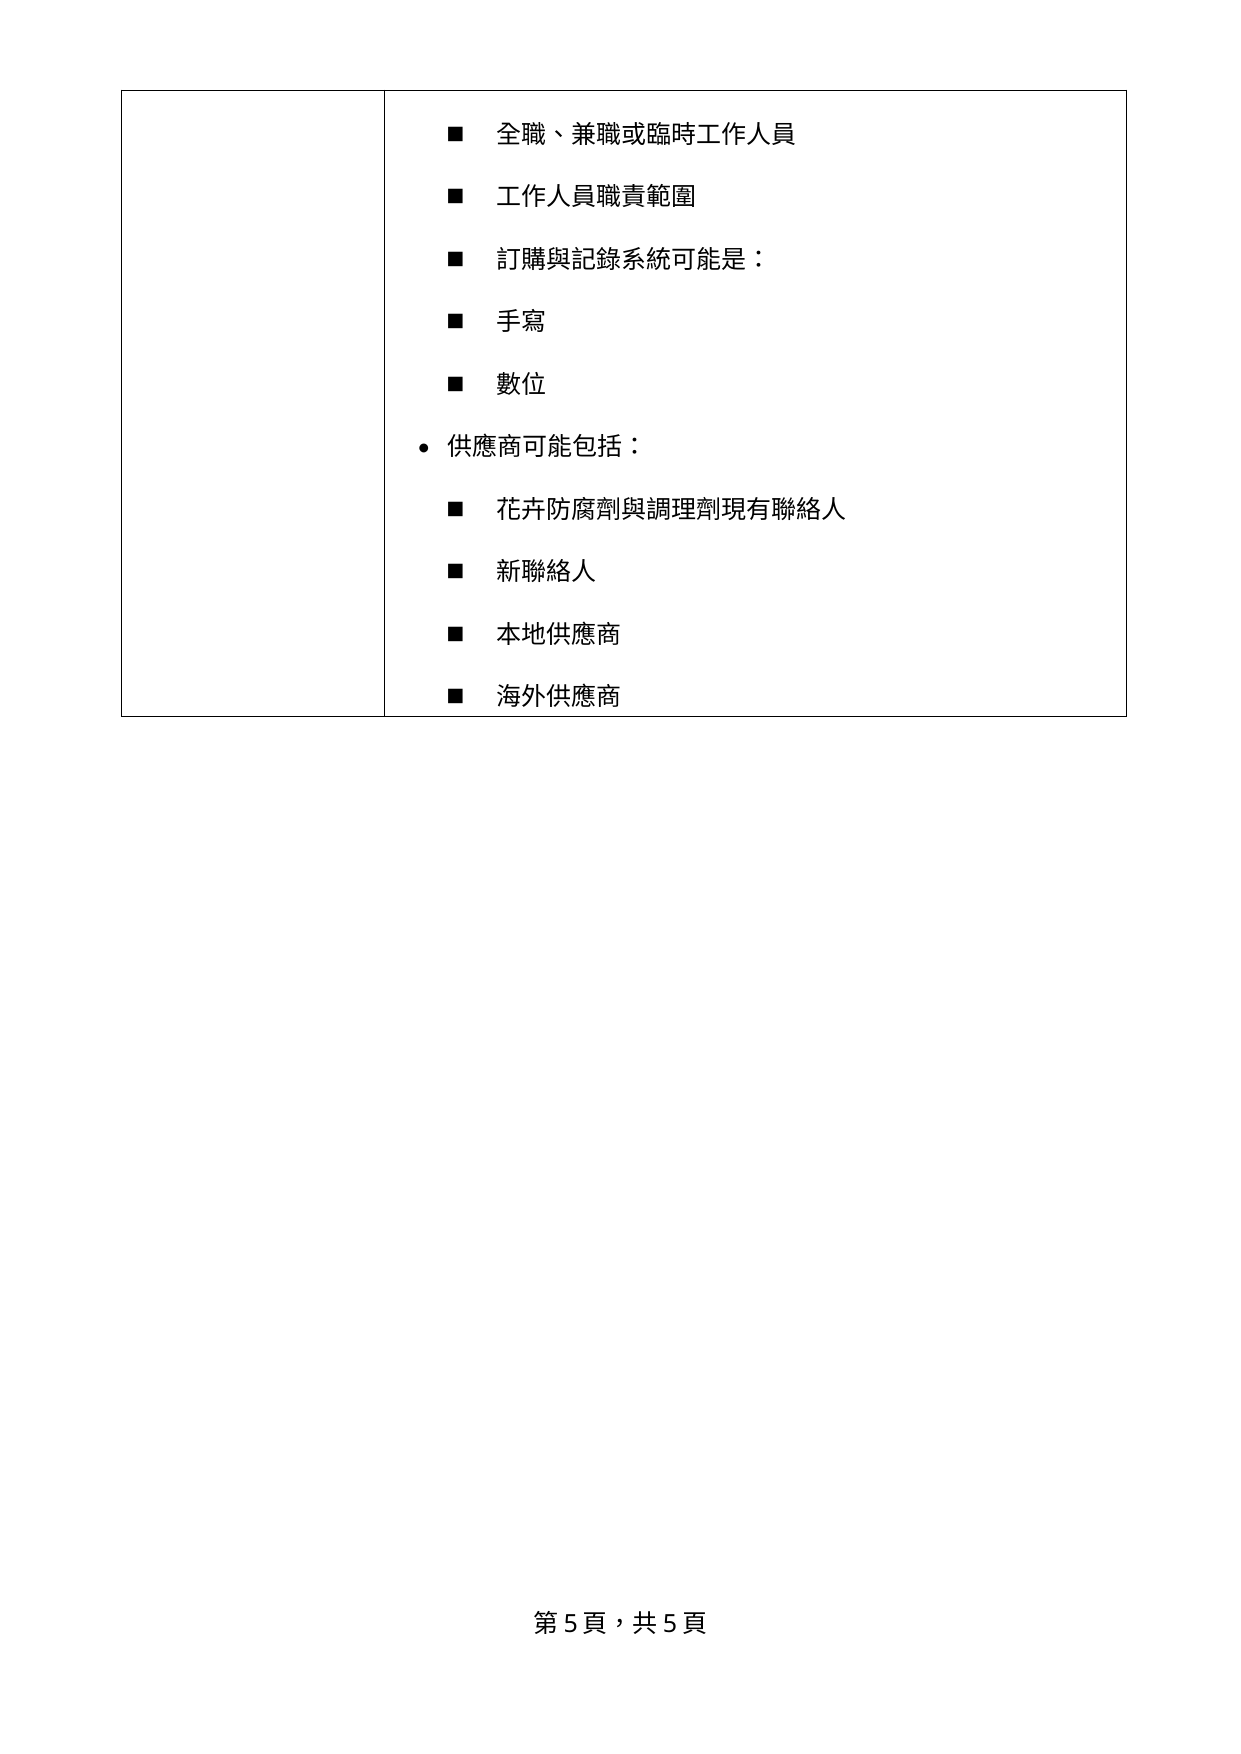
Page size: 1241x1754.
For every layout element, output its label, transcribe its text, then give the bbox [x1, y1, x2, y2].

table_cell [122, 91, 384, 716]
table_cell 適當工作人員可能包括： 前台工作人員 相關經理人 主管 團隊組長 專業人員 工作人員可能包括： 全職、兼職、臨時或約聘工作人員 來自各種社會、文化及民族背景的人 語言與讀寫程度不同的人 店內政策與程序係指： 存貨控制 存貨控制系統 紀錄程序 調查差異的程序 店內商品企劃與行銷 訂價、貼標與包裝要求 品質控制政策與程序 貨品處理與儲存可能依據下列而有所不同： 存貨特性 產業作業規範 紀錄可能是： 手寫 數位 給管理階層的報告可能包括： 財務報告 商業文件 非正式報告 盤點報告 盤點可能是： 週期性 法規遵循性所需 登記列冊可能包括： 不同的工作人員訓練程度 人員編制程度 例行或忙碌交易條件 全職、兼職或臨時工作人員 工作人員職責範圍 訂購與記錄系統可能是： 手寫 數位 供應商可能包括： 花卉防腐劑與調理劑現有聯絡人 新聯絡人 本地供應商 海外供應商 [385, 91, 1126, 716]
